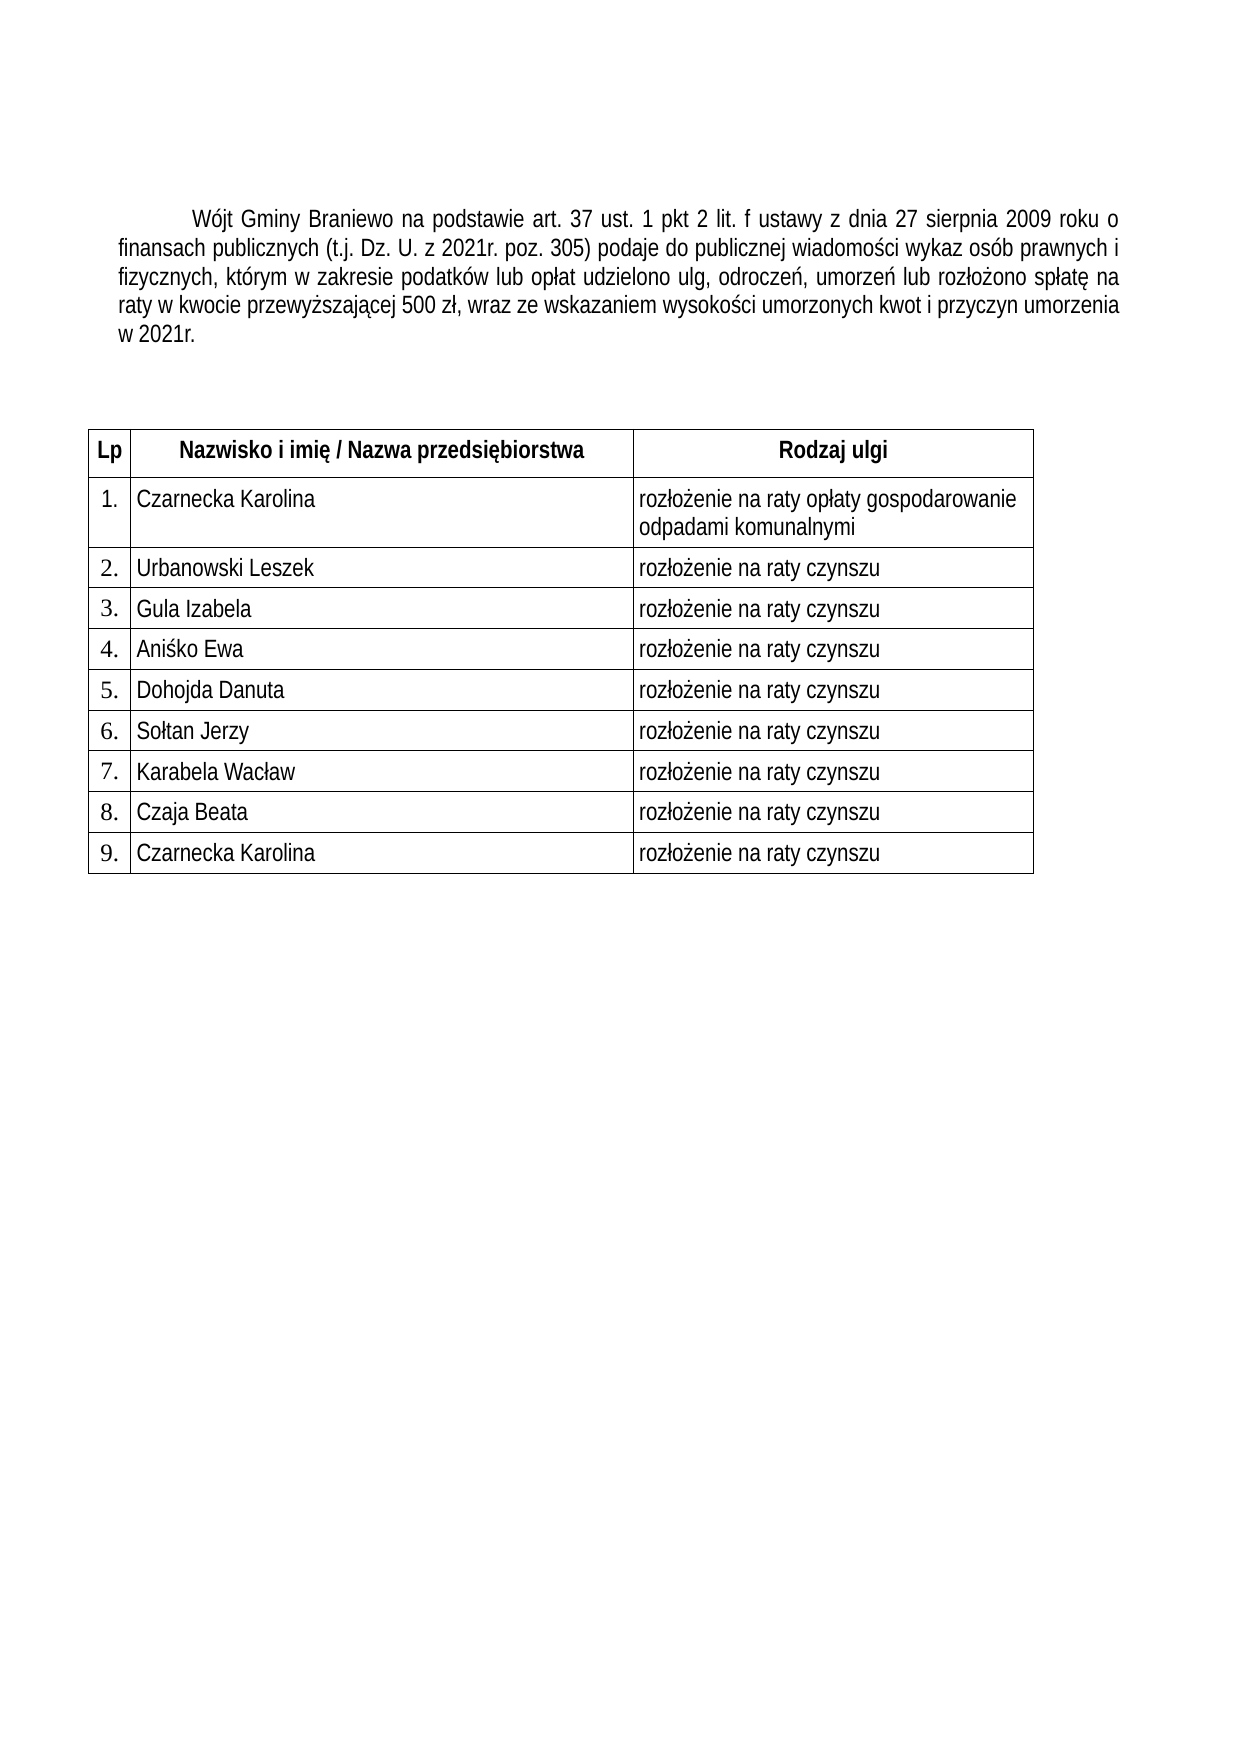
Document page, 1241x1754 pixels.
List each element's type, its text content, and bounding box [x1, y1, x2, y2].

table_cell Karabela Wacław [131, 751, 633, 791]
table_cell 6. [89, 711, 130, 750]
table_cell 3. [89, 588, 130, 628]
table_header Nazwisko i imię / Nazwa przedsiębiorstwa [131, 430, 633, 477]
table_cell rozłożenie na raty czynszu [634, 792, 1033, 832]
table_cell Aniśko Ewa [131, 629, 633, 669]
table_cell rozłożenie na raty czynszu [634, 548, 1033, 587]
table_cell 2. [89, 548, 130, 587]
table_cell Dohojda Danuta [131, 670, 633, 709]
table_cell Czarnecka Karolina [131, 833, 633, 872]
table_cell Czaja Beata [131, 792, 633, 832]
table_cell 5. [89, 670, 130, 709]
table_cell Czarnecka Karolina [131, 478, 633, 547]
table_cell 9. [89, 833, 130, 872]
table_cell 1. [89, 478, 130, 547]
table_cell rozłożenie na raty czynszu [634, 670, 1033, 709]
table_header Rodzaj ulgi [634, 430, 1033, 477]
table_cell Sołtan Jerzy [131, 711, 633, 750]
table_cell 8. [89, 792, 130, 832]
table_cell 4. [89, 629, 130, 669]
table_cell 7. [89, 751, 130, 791]
table_cell rozłożenie na raty czynszu [634, 588, 1033, 628]
table_cell rozłożenie na raty czynszu [634, 833, 1033, 872]
table_cell Gula Izabela [131, 588, 633, 628]
table_cell Urbanowski Leszek [131, 548, 633, 587]
table_cell rozłożenie na raty opłaty gospodarowanie odpadami komunalnymi [634, 478, 1033, 547]
table_cell rozłożenie na raty czynszu [634, 629, 1033, 669]
text Wójt Gminy Braniewo na podstawie art. 37 ust. 1 pkt 2 lit. f ustawy z dnia 27 sierpnia 2009 roku o finansach publicznych (t.j. Dz. U. z 2021r. poz. 305) podaje do publicznej wiadomości wykaz osób prawnych i fizycznych, którym w zakresie podatków lub opłat udzielono ulg, odroczeń, umorzeń lub rozłożono spłatę na raty w kwocie przewyższającej 500 zł, wraz ze wskazaniem wysokości umorzonych kwot i przyczyn umorzenia w 2021r. [118, 204, 1122, 348]
table_cell rozłożenie na raty czynszu [634, 751, 1033, 791]
table_cell rozłożenie na raty czynszu [634, 711, 1033, 750]
table_header Lp [89, 430, 130, 477]
